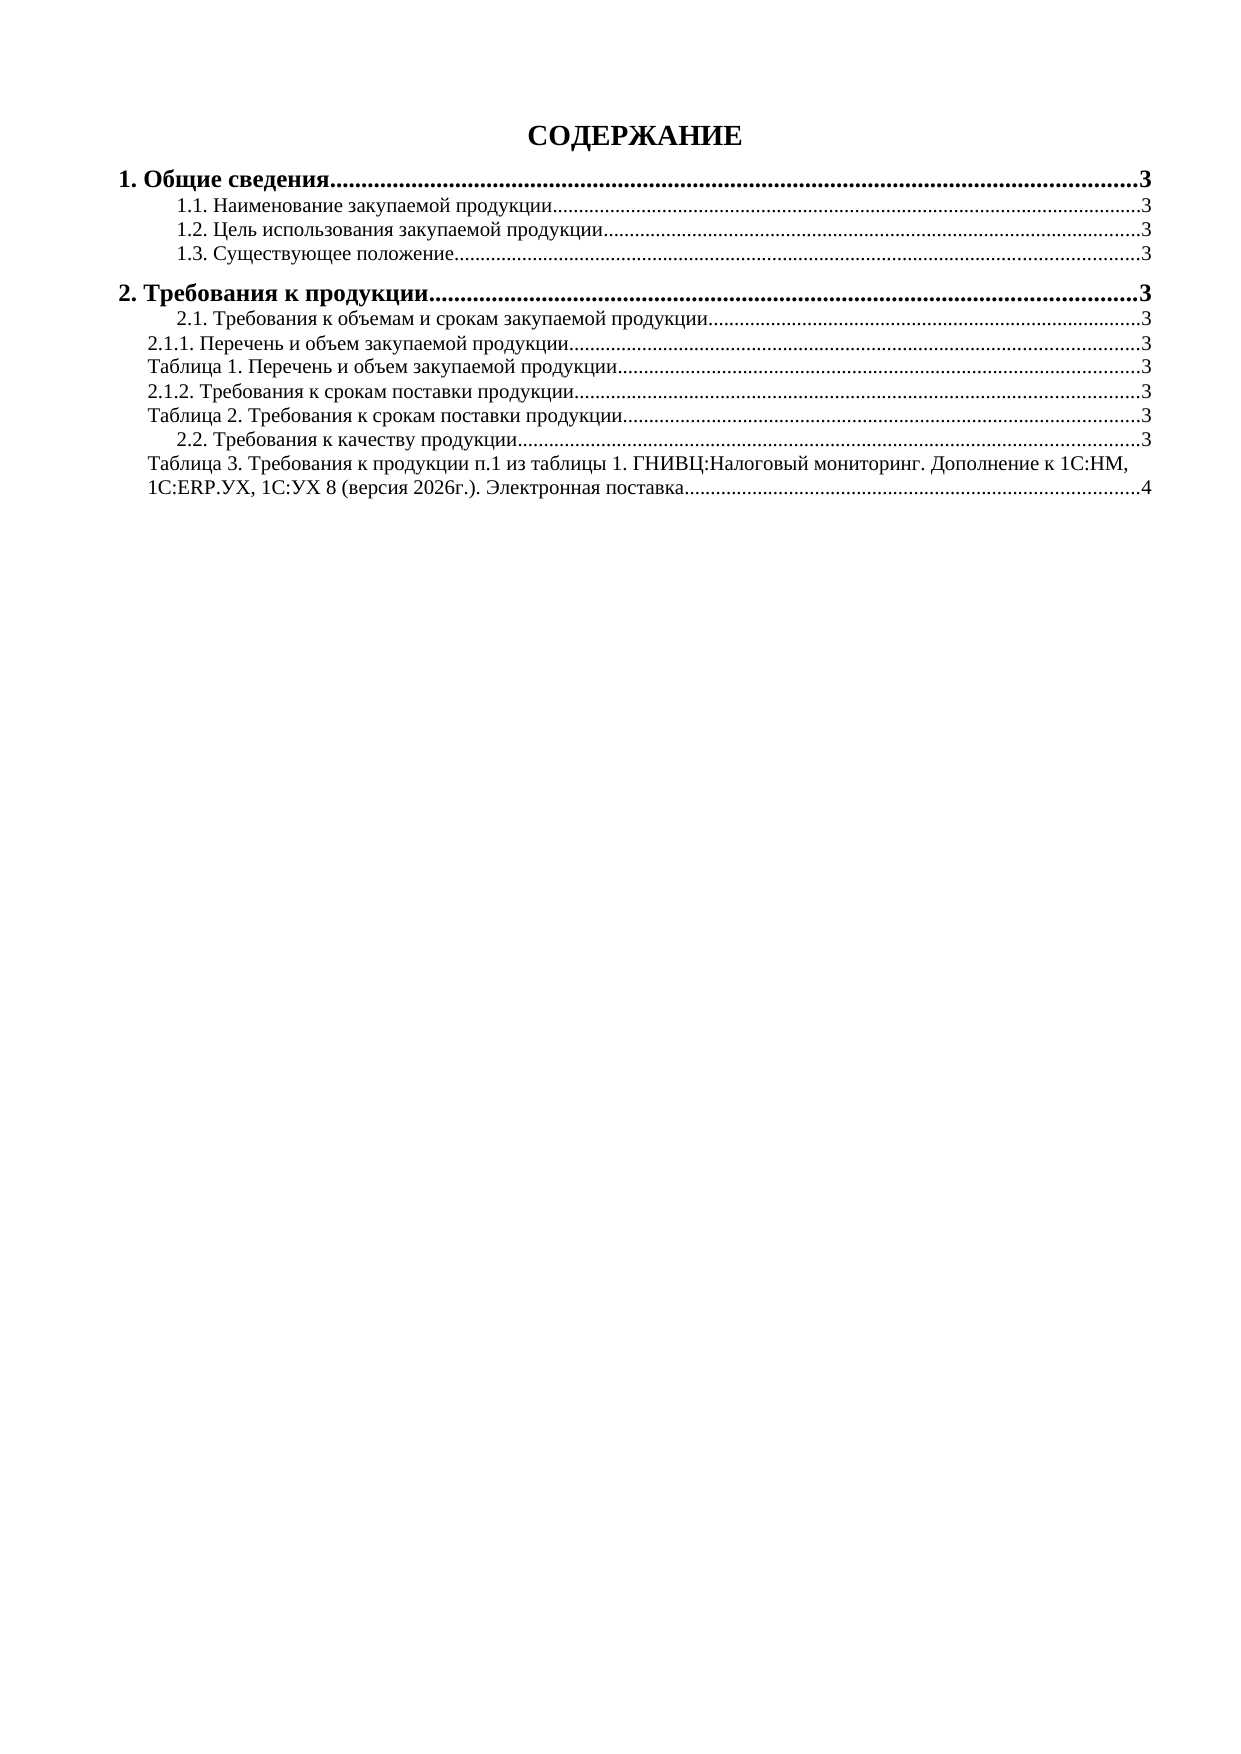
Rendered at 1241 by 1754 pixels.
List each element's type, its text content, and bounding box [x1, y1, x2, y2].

text Таблица 3. Требования к продукции п.1 из таблицы 1. ГНИВЦ:Налоговый мониторинг. Дополнение к 1С:НМ, 1С:ERP.УХ, 1С:УХ 8 (версия 2026г.). Электронная поставка 4 [147, 451, 1152, 499]
text 1.2. Цель использования закупаемой продукции 3 [176, 217, 1152, 241]
text СОДЕРЖАНИЕ [118, 118, 1152, 152]
text 1.1. Наименование закупаемой продукции 3 [176, 193, 1152, 217]
text 2.1. Требования к объемам и срокам закупаемой продукции 3 [176, 306, 1152, 330]
text 2.2. Требования к качеству продукции 3 [176, 427, 1152, 451]
text 2. Требования к продукции 3 [118, 278, 1152, 306]
text 1.3. Существующее положение 3 [176, 241, 1152, 265]
text Таблица 1. Перечень и объем закупаемой продукции 3 [147, 354, 1152, 378]
text 1. Общие сведения 3 [118, 164, 1152, 193]
text 2.1.2. Требования к срокам поставки продукции 3 [147, 378, 1152, 403]
text 2.1.1. Перечень и объем закупаемой продукции 3 [147, 330, 1152, 354]
text Таблица 2. Требования к срокам поставки продукции 3 [147, 403, 1152, 427]
